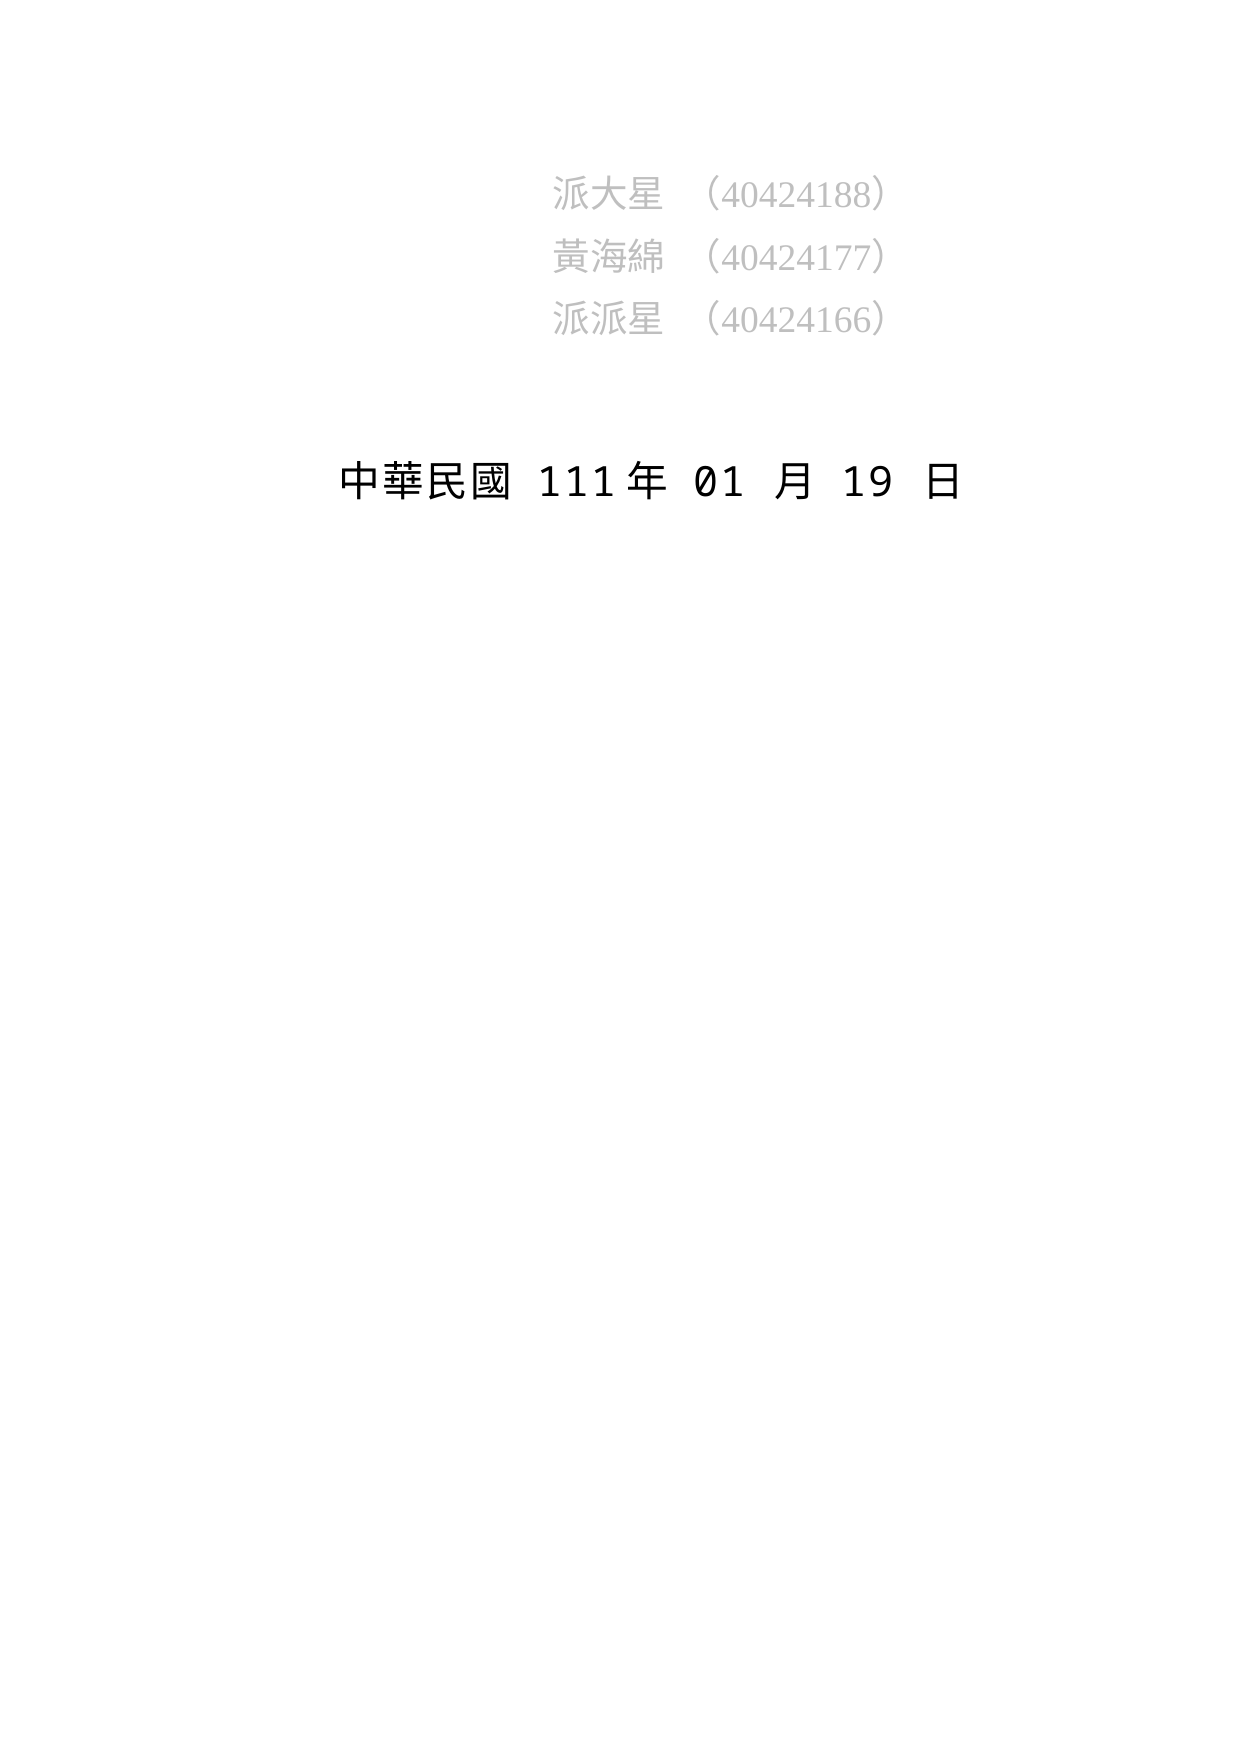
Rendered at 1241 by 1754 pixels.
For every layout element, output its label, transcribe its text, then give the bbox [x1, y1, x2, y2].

text 派派星 （40424166） [552, 275, 1125, 337]
text 黃海綿 （40424177） [552, 212, 1125, 275]
text 中華民國 111年 01 月 19 日 [177, 437, 1125, 500]
text 派大星 （40424188） [552, 150, 1125, 212]
